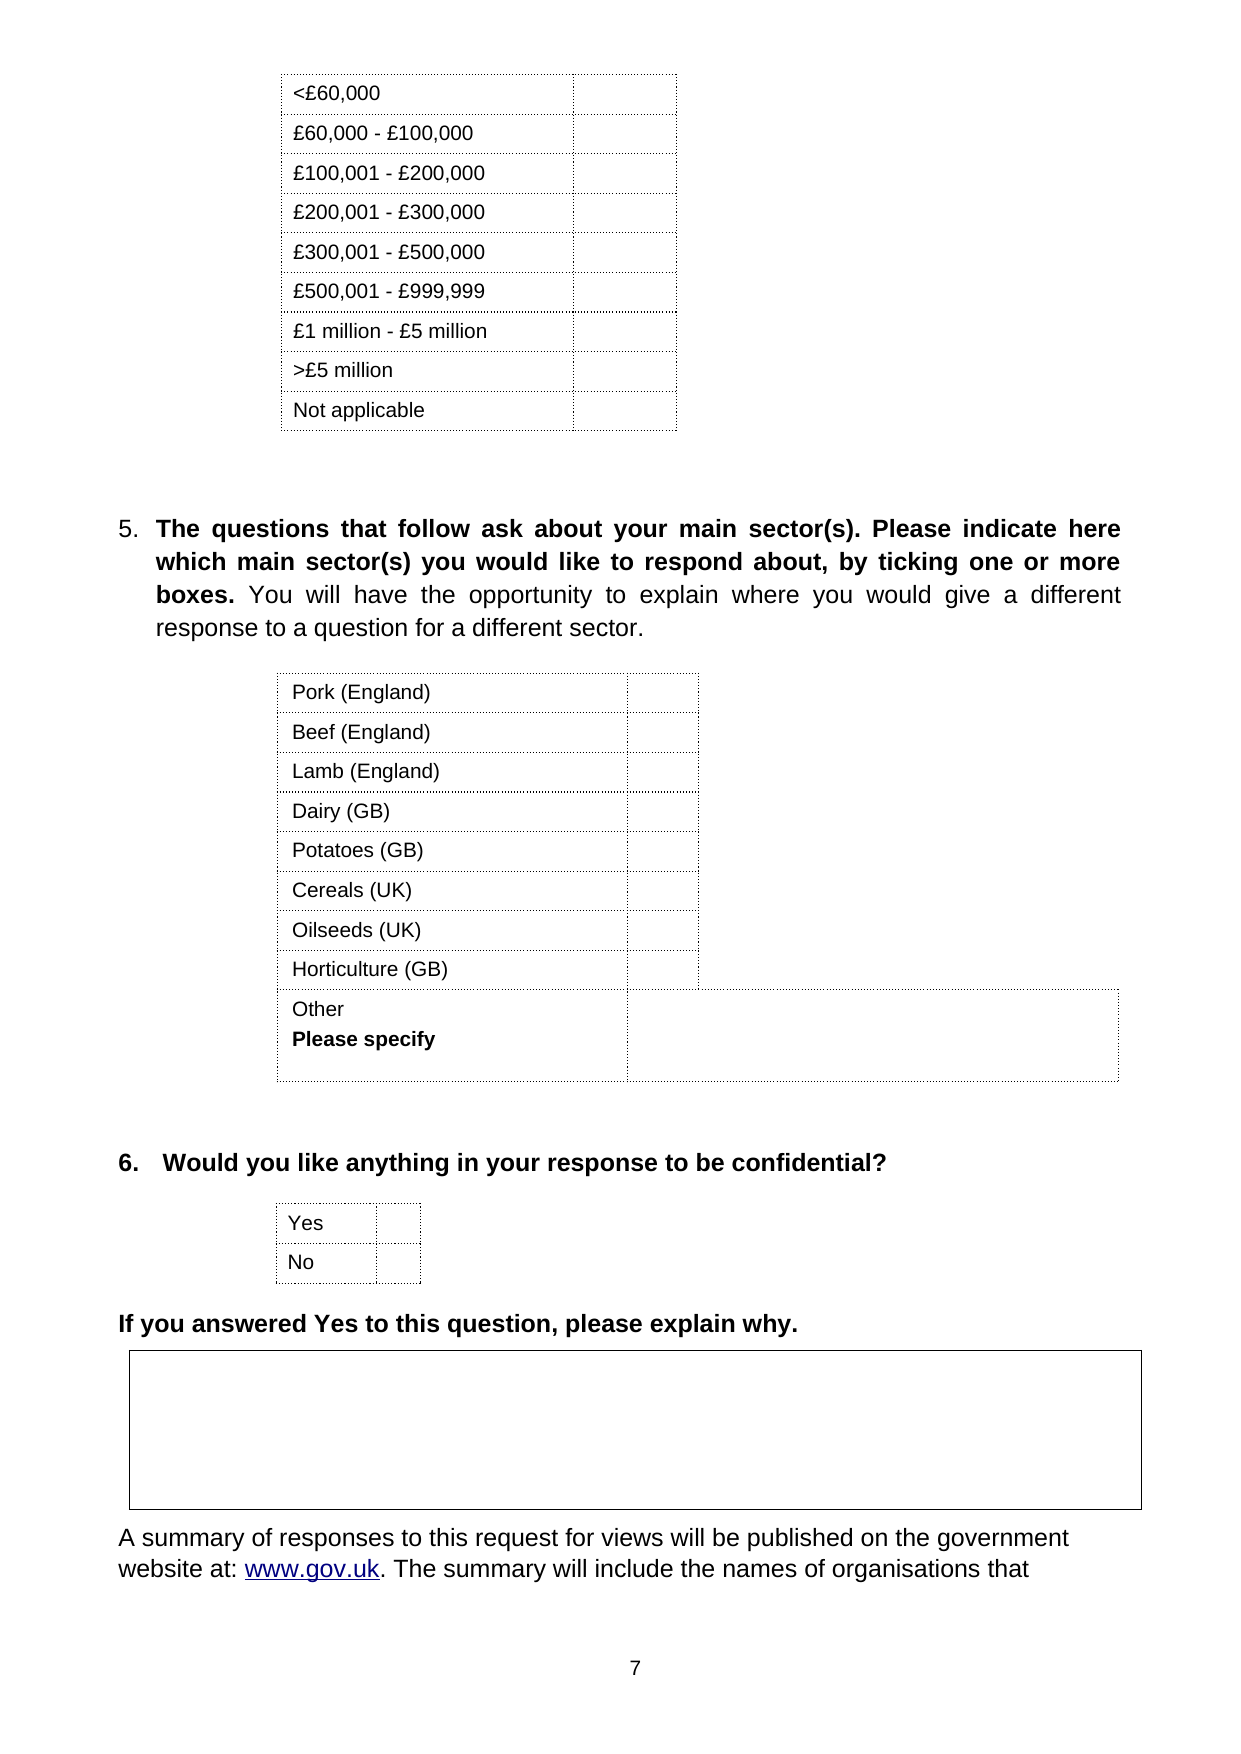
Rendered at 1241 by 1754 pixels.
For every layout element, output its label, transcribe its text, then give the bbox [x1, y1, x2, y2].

table_cell Cereals (UK) [277, 871, 628, 910]
table_cell Potatoes (GB) [277, 831, 628, 871]
table_cell [574, 272, 677, 311]
table_cell [628, 989, 1119, 1081]
text A summary of responses to this request for views will be published on the government website at: www.gov.uk. The summary will include the names of organisations that [118, 1522, 1122, 1583]
table_cell [628, 752, 699, 791]
table_cell £200,001 - £300,000 [282, 193, 573, 232]
table_cell [628, 871, 699, 910]
table_cell Lamb (England) [277, 752, 628, 791]
table_cell [574, 391, 677, 430]
table_header [130, 1351, 1141, 1509]
table_cell [699, 752, 1119, 791]
table_header Yes [276, 1203, 376, 1243]
table_cell [574, 311, 677, 351]
table_cell [699, 871, 1119, 910]
table_cell [699, 791, 1119, 831]
table_cell Oilseeds (UK) [277, 910, 628, 950]
table_header <£60,000 [282, 74, 573, 113]
table_cell Not applicable [282, 391, 573, 430]
table_cell £100,001 - £200,000 [282, 153, 573, 193]
table_cell Other Please specify [277, 989, 628, 1081]
table_header [574, 74, 677, 113]
table_cell [574, 153, 677, 193]
table_cell [699, 910, 1119, 950]
table_cell Horticulture (GB) [277, 950, 628, 989]
table_header Pork (England) [277, 673, 628, 712]
table_cell [574, 114, 677, 153]
table_cell [699, 831, 1119, 871]
table_cell >£5 million [282, 351, 573, 391]
table_cell [628, 950, 699, 989]
table_cell [574, 193, 677, 232]
table_cell [628, 791, 699, 831]
table_cell [699, 712, 1119, 752]
table_cell Dairy (GB) [277, 791, 628, 831]
table_cell No [276, 1243, 376, 1282]
table_cell [376, 1243, 420, 1282]
table_header [699, 673, 1119, 712]
table_cell £500,001 - £999,999 [282, 272, 573, 311]
table_cell [699, 950, 1119, 989]
table_header [628, 673, 699, 712]
table_cell Beef (England) [277, 712, 628, 752]
table_cell [574, 232, 677, 272]
table_cell £1 million - £5 million [282, 311, 573, 351]
text If you answered Yes to this question, please explain why. [118, 1308, 1122, 1337]
table_cell £300,001 - £500,000 [282, 232, 573, 272]
table_cell [574, 351, 677, 391]
table_cell [628, 910, 699, 950]
table_cell [628, 831, 699, 871]
list Would you like anything in your response to be confidential? [118, 1148, 1122, 1177]
list The questions that follow ask about your main sector(s). Please indicate here which main sector(s) you would like to respond about, by ticking one or more boxes. You will have the opportunity to explain where you would give a different response to a question for a different sector. [118, 514, 1122, 642]
table_cell [628, 712, 699, 752]
table_cell £60,000 - £100,000 [282, 114, 573, 153]
table_header [376, 1203, 420, 1243]
